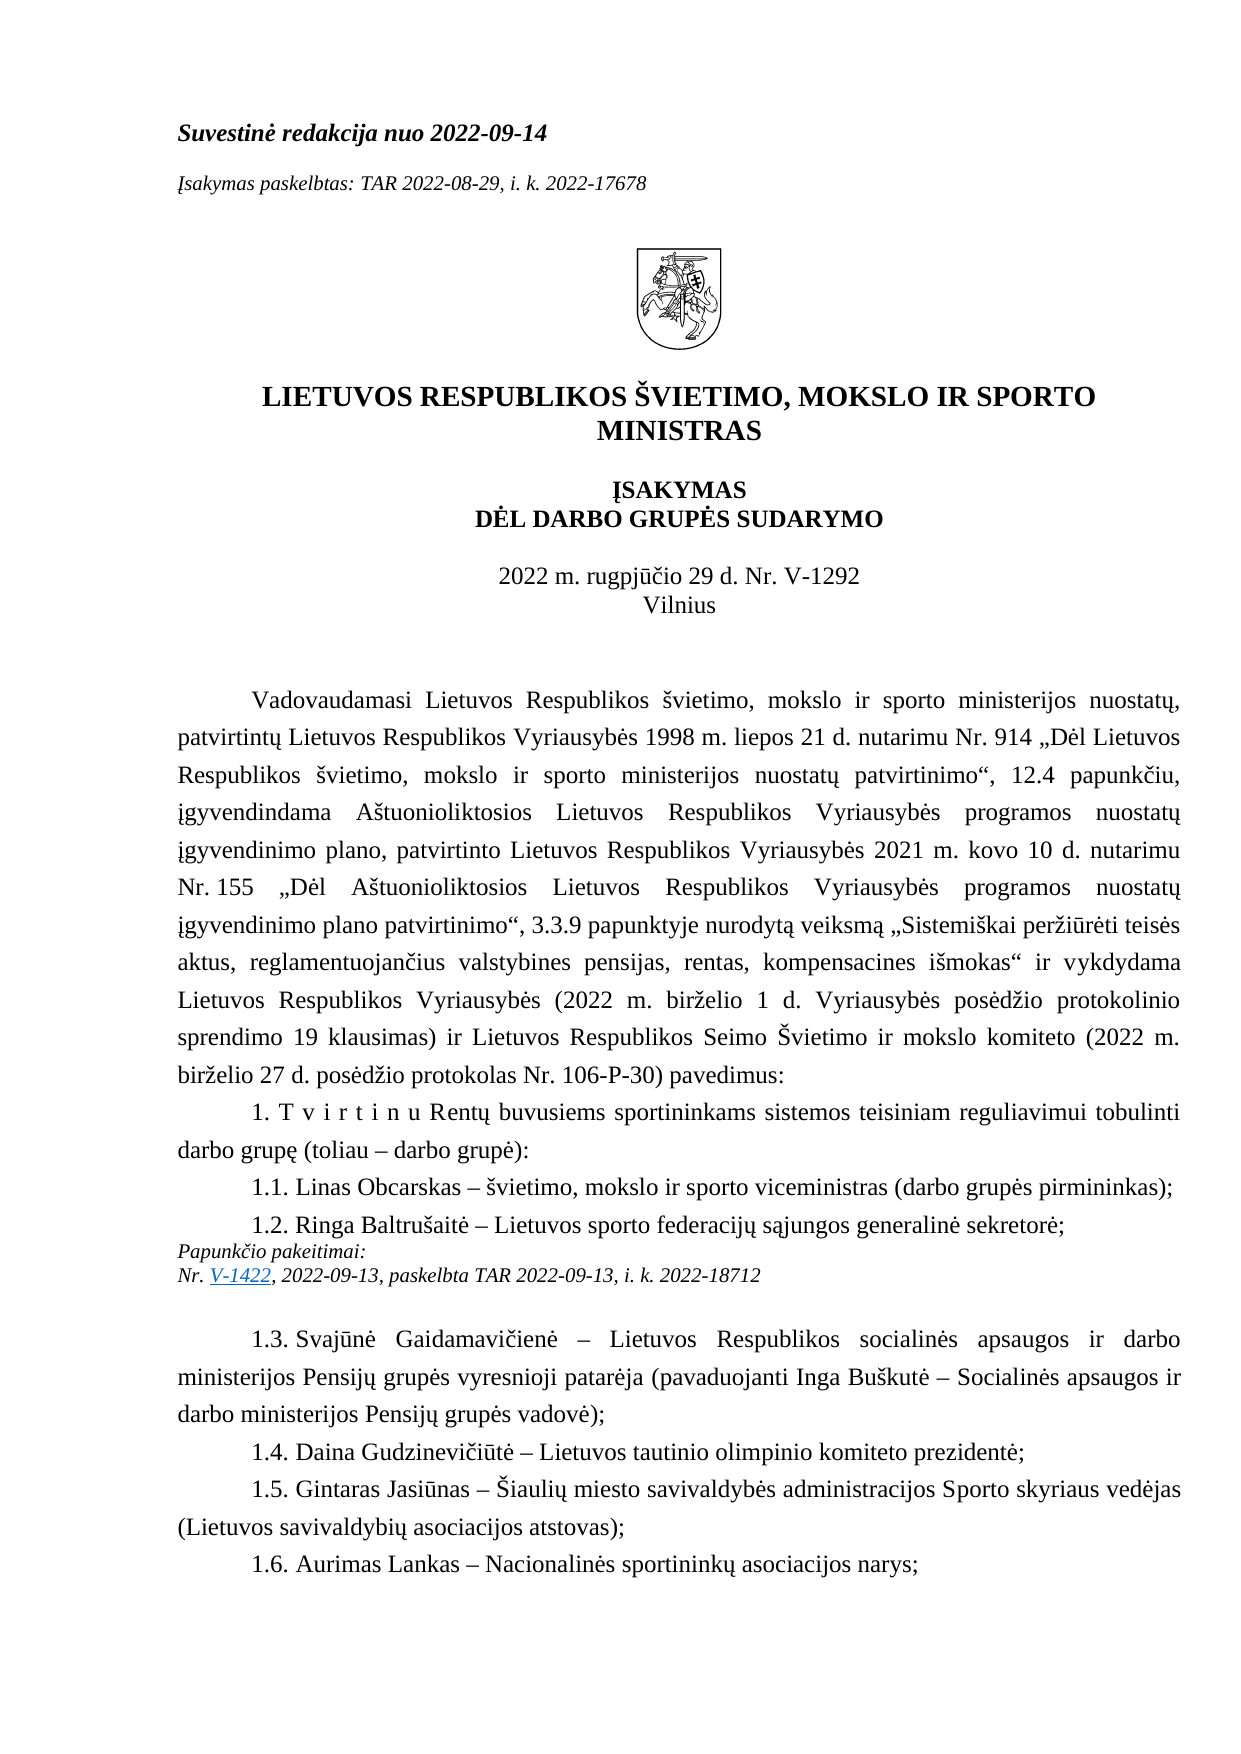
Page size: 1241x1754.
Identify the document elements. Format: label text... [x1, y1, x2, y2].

text LIETUVOS RESPUBLIKOS ŠVIETIMO, MOKSLO IR SPORTO MINISTRAS [177, 379, 1181, 446]
text 1.6. Aurimas Lankas – Nacionalinės sportininkų asociacijos narys; [177, 1541, 1181, 1578]
text 1.3. Svajūnė Gaidamavičienė – Lietuvos Respublikos socialinės apsaugos ir darbo ministerijos Pensijų grupės vyresnioji patarėja (pavaduojanti Inga Buškutė – Socialinės apsaugos ir darbo ministerijos Pensijų grupės vadovė); [177, 1316, 1181, 1428]
text 1.1. Linas Obcarskas – švietimo, mokslo ir sporto viceministras (darbo grupės pirmininkas); [177, 1164, 1181, 1201]
text Suvestinė redakcija nuo 2022-09-14 [177, 118, 1181, 147]
text 1. T v i r t i n u Rentų buvusiems sportininkams sistemos teisiniam reguliavimui tobulinti darbo grupę (toliau – darbo grupė): [177, 1089, 1181, 1164]
text Vadovaudamasi Lietuvos Respublikos švietimo, mokslo ir sporto ministerijos nuostatų, patvirtintų Lietuvos Respublikos Vyriausybės 1998 m. liepos 21 d. nutarimu Nr. 914 „Dėl Lietuvos Respublikos švietimo, mokslo ir sporto ministerijos nuostatų patvirtinimo“, 12.4 papunkčiu, įgyvendindama Aštuonioliktosios Lietuvos Respublikos Vyriausybės programos nuostatų įgyvendinimo plano, patvirtinto Lietuvos Respublikos Vyriausybės 2021 m. kovo 10 d. nutarimu Nr. 155 „Dėl Aštuonioliktosios Lietuvos Respublikos Vyriausybės programos nuostatų įgyvendinimo plano patvirtinimo“, 3.3.9 papunktyje nurodytą veiksmą „Sistemiškai peržiūrėti teisės aktus, reglamentuojančius valstybines pensijas, rentas, kompensacines išmokas“ ir vykdydama Lietuvos Respublikos Vyriausybės (2022 m. birželio 1 d. Vyriausybės posėdžio protokolinio sprendimo 19 klausimas) ir Lietuvos Respublikos Seimo Švietimo ir mokslo komiteto (2022 m. birželio 27 d. posėdžio protokolas Nr. 106-P-30) pavedimus: [177, 676, 1181, 1089]
text 2022 m. rugpjūčio 29 d. Nr. V-1292 [177, 561, 1181, 590]
text DĖL DARBO GRUPĖS SUDARYMO [177, 504, 1181, 532]
text ĮSAKYMAS [177, 475, 1181, 504]
text Papunkčio pakeitimai: [177, 1239, 1181, 1263]
text Nr. V-1422, 2022-09-13, paskelbta TAR 2022-09-13, i. k. 2022-18712 [177, 1263, 1181, 1287]
text 1.2. Ringa Baltrušaitė – Lietuvos sporto federacijų sąjungos generalinė sekretorė; [177, 1201, 1181, 1239]
text 1.5. Gintaras Jasiūnas – Šiaulių miesto savivaldybės administracijos Sporto skyriaus vedėjas (Lietuvos savivaldybių asociacijos atstovas); [177, 1466, 1181, 1541]
text 1.4. Daina Gudzinevičiūtė – Lietuvos tautinio olimpinio komiteto prezidentė; [177, 1428, 1181, 1466]
text Vilnius [177, 590, 1181, 619]
text Įsakymas paskelbtas: TAR 2022-08-29, i. k. 2022-17678 [177, 171, 1181, 195]
